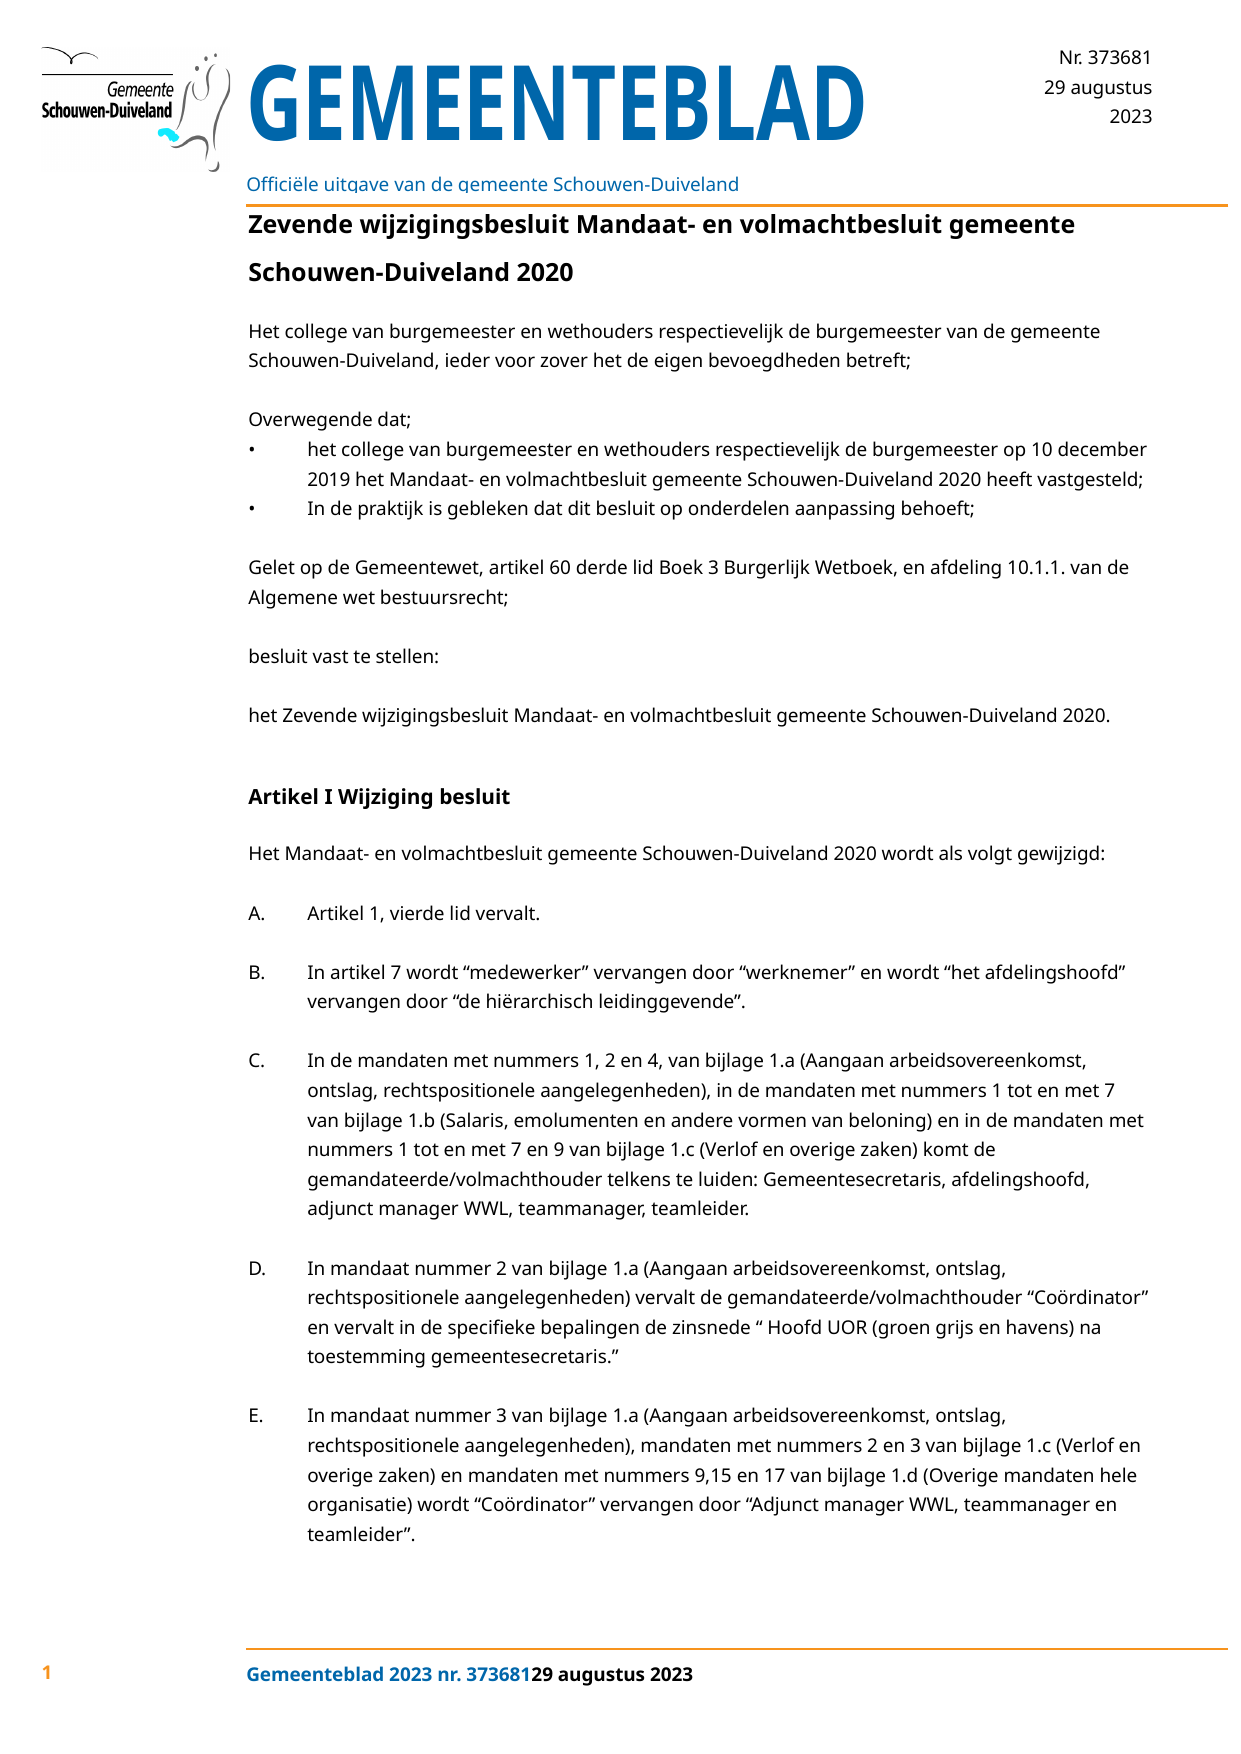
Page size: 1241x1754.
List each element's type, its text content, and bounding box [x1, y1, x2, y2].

list In mandaat nummer 2 van bijlage 1.a (Aangaan arbeidsovereenkomst, ontslag, rechtspositionele aangelegenheden) vervalt de gemandateerde/volmachthouder “Coördinator” en vervalt in de specifieke bepalingen de zinsnede “ Hoofd UOR (groen grijs en havens) na toestemming gemeentesecretaris.” [248, 1255, 1152, 1369]
list In artikel 7 wordt “medewerker” vervangen door “werknemer” en wordt “het afdelingshoofd” vervangen door “de hiërarchisch leidinggevende”. [248, 959, 1152, 1014]
list In mandaat nummer 3 van bijlage 1.a (Aangaan arbeidsovereenkomst, ontslag, rechtspositionele aangelegenheden), mandaten met nummers 2 en 3 van bijlage 1.c (Verlof en overige zaken) en mandaten met nummers 9,15 en 17 van bijlage 1.d (Overige mandaten hele organisatie) wordt “Coördinator” vervangen door “Adjunct manager WWL, teammanager en teamleider”. [248, 1403, 1152, 1547]
text Artikel I Wijziging besluit [248, 782, 1152, 811]
list In de mandaten met nummers 1, 2 en 4, van bijlage 1.a (Aangaan arbeidsovereenkomst, ontslag, rechtspositionele aangelegenheden), in de mandaten met nummers 1 tot en met 7 van bijlage 1.b (Salaris, emolumenten en andere vormen van beloning) en in de mandaten met nummers 1 tot en met 7 en 9 van bijlage 1.c (Verlof en overige zaken) komt de gemandateerde/volmachthouder telkens te luiden: Gemeentesecretaris, afdelingshoofd, adjunct manager WWL, teammanager, teamleider. [248, 1048, 1152, 1221]
text Het college van burgemeester en wethouders respectievelijk de burgemeester van de gemeente Schouwen-Duiveland, ieder voor zover het de eigen bevoegdheden betreft; [248, 318, 1152, 373]
text Zevende wijzigingsbesluit Mandaat- en volmachtbesluit gemeente Schouwen-Duiveland 2020 [248, 207, 1152, 288]
text besluit vast te stellen: [248, 643, 1152, 669]
text Het Mandaat- en volmachtbesluit gemeente Schouwen-Duiveland 2020 wordt als volgt gewijzigd: [248, 841, 1152, 866]
text het Zevende wijzigingsbesluit Mandaat- en volmachtbesluit gemeente Schouwen-Duiveland 2020. [248, 702, 1152, 728]
list In de praktijk is gebleken dat dit besluit op onderdelen aanpassing behoeft; [248, 495, 1152, 521]
text Overwegende dat; [248, 407, 1152, 432]
picture [41, 47, 231, 172]
list Artikel 1, vierde lid vervalt. [248, 900, 1152, 925]
list het college van burgemeester en wethouders respectievelijk de burgemeester op 10 december 2019 het Mandaat- en volmachtbesluit gemeente Schouwen-Duiveland 2020 heeft vastgesteld; [248, 436, 1152, 492]
text Gelet op de Gemeentewet, artikel 60 derde lid Boek 3 Burgerlijk Wetboek, en afdeling 10.1.1. van de Algemene wet bestuursrecht; [248, 554, 1152, 610]
